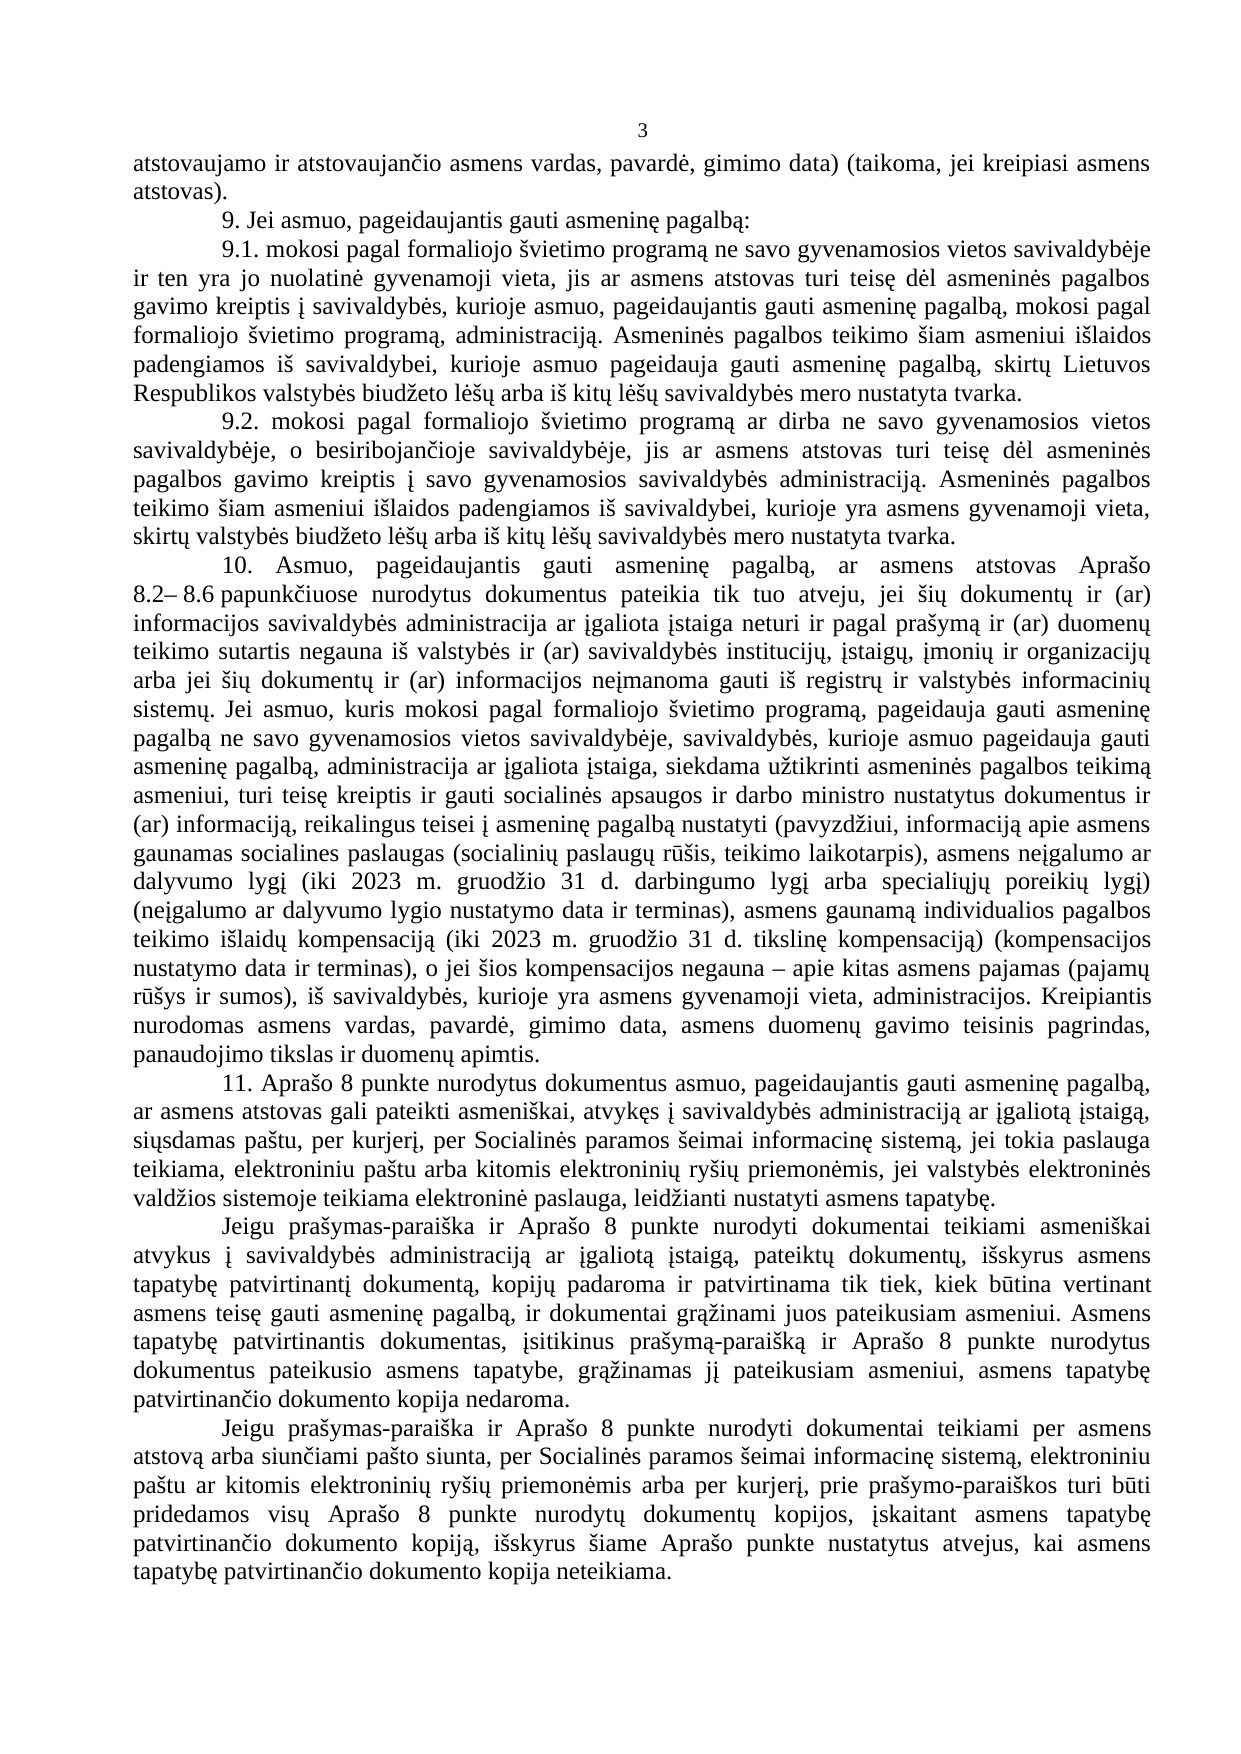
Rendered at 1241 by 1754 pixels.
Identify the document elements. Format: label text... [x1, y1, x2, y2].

text 11. Aprašo 8 punkte nurodytus dokumentus asmuo, pageidaujantis gauti asmeninę pagalbą, ar asmens atstovas gali pateikti asmeniškai, atvykęs į savivaldybės administraciją ar įgaliotą įstaigą, siųsdamas paštu, per kurjerį, per Socialinės paramos šeimai informacinę sistemą, jei tokia paslauga teikiama, elektroniniu paštu arba kitomis elektroninių ryšių priemonėmis, jei valstybės elektroninės valdžios sistemoje teikiama elektroninė paslauga, leidžianti nustatyti asmens tapatybę. [133, 1068, 1152, 1211]
text Jeigu prašymas-paraiška ir Aprašo 8 punkte nurodyti dokumentai teikiami asmeniškai atvykus į savivaldybės administraciją ar įgaliotą įstaigą, pateiktų dokumentų, išskyrus asmens tapatybę patvirtinantį dokumentą, kopijų padaroma ir patvirtinama tik tiek, kiek būtina vertinant asmens teisę gauti asmeninę pagalbą, ir dokumentai grąžinami juos pateikusiam asmeniui. Asmens tapatybę patvirtinantis dokumentas, įsitikinus prašymą-paraišką ir Aprašo 8 punkte nurodytus dokumentus pateikusio asmens tapatybe, grąžinamas jį pateikusiam asmeniui, asmens tapatybę patvirtinančio dokumento kopija nedaroma. [133, 1211, 1152, 1413]
text 9.2. mokosi pagal formaliojo švietimo programą ar dirba ne savo gyvenamosios vietos savivaldybėje, o besiribojančioje savivaldybėje, jis ar asmens atstovas turi teisę dėl asmeninės pagalbos gavimo kreiptis į savo gyvenamosios savivaldybės administraciją. Asmeninės pagalbos teikimo šiam asmeniui išlaidos padengiamos iš savivaldybei, kurioje yra asmens gyvenamoji vieta, skirtų valstybės biudžeto lėšų arba iš kitų lėšų savivaldybės mero nustatyta tvarka. [133, 406, 1152, 550]
text Jeigu prašymas-paraiška ir Aprašo 8 punkte nurodyti dokumentai teikiami per asmens atstovą arba siunčiami pašto siunta, per Socialinės paramos šeimai informacinę sistemą, elektroniniu paštu ar kitomis elektroninių ryšių priemonėmis arba per kurjerį, prie prašymo-paraiškos turi būti pridedamos visų Aprašo 8 punkte nurodytų dokumentų kopijos, įskaitant asmens tapatybę patvirtinančio dokumento kopiją, išskyrus šiame Aprašo punkte nustatytus atvejus, kai asmens tapatybę patvirtinančio dokumento kopija neteikiama. [133, 1413, 1152, 1585]
text 9.1. mokosi pagal formaliojo švietimo programą ne savo gyvenamosios vietos savivaldybėje ir ten yra jo nuolatinė gyvenamoji vieta, jis ar asmens atstovas turi teisę dėl asmeninės pagalbos gavimo kreiptis į savivaldybės, kurioje asmuo, pageidaujantis gauti asmeninę pagalbą, mokosi pagal formaliojo švietimo programą, administraciją. Asmeninės pagalbos teikimo šiam asmeniui išlaidos padengiamos iš savivaldybei, kurioje asmuo pageidauja gauti asmeninę pagalbą, skirtų Lietuvos Respublikos valstybės biudžeto lėšų arba iš kitų lėšų savivaldybės mero nustatyta tvarka. [133, 234, 1152, 406]
text atstovaujamo ir atstovaujančio asmens vardas, pavardė, gimimo data) (taikoma, jei kreipiasi asmens atstovas). [133, 148, 1152, 205]
text 9. Jei asmuo, pageidaujantis gauti asmeninę pagalbą: [133, 205, 1152, 234]
text 10. Asmuo, pageidaujantis gauti asmeninę pagalbą, ar asmens atstovas Aprašo 8.2– 8.6 papunkčiuose nurodytus dokumentus pateikia tik tuo atveju, jei šių dokumentų ir (ar) informacijos savivaldybės administracija ar įgaliota įstaiga neturi ir pagal prašymą ir (ar) duomenų teikimo sutartis negauna iš valstybės ir (ar) savivaldybės institucijų, įstaigų, įmonių ir organizacijų arba jei šių dokumentų ir (ar) informacijos neįmanoma gauti iš registrų ir valstybės informacinių sistemų. Jei asmuo, kuris mokosi pagal formaliojo švietimo programą, pageidauja gauti asmeninę pagalbą ne savo gyvenamosios vietos savivaldybėje, savivaldybės, kurioje asmuo pageidauja gauti asmeninę pagalbą, administracija ar įgaliota įstaiga, siekdama užtikrinti asmeninės pagalbos teikimą asmeniui, turi teisę kreiptis ir gauti socialinės apsaugos ir darbo ministro nustatytus dokumentus ir (ar) informaciją, reikalingus teisei į asmeninę pagalbą nustatyti (pavyzdžiui, informaciją apie asmens gaunamas socialines paslaugas (socialinių paslaugų rūšis, teikimo laikotarpis), asmens neįgalumo ar dalyvumo lygį (iki 2023 m. gruodžio 31 d. darbingumo lygį arba specialiųjų poreikių lygį) (neįgalumo ar dalyvumo lygio nustatymo data ir terminas), asmens gaunamą individualios pagalbos teikimo išlaidų kompensaciją (iki 2023 m. gruodžio 31 d. tikslinę kompensaciją) (kompensacijos nustatymo data ir terminas), o jei šios kompensacijos negauna – apie kitas asmens pajamas (pajamų rūšys ir sumos), iš savivaldybės, kurioje yra asmens gyvenamoji vieta, administracijos. Kreipiantis nurodomas asmens vardas, pavardė, gimimo data, asmens duomenų gavimo teisinis pagrindas, panaudojimo tikslas ir duomenų apimtis. [133, 550, 1152, 1068]
